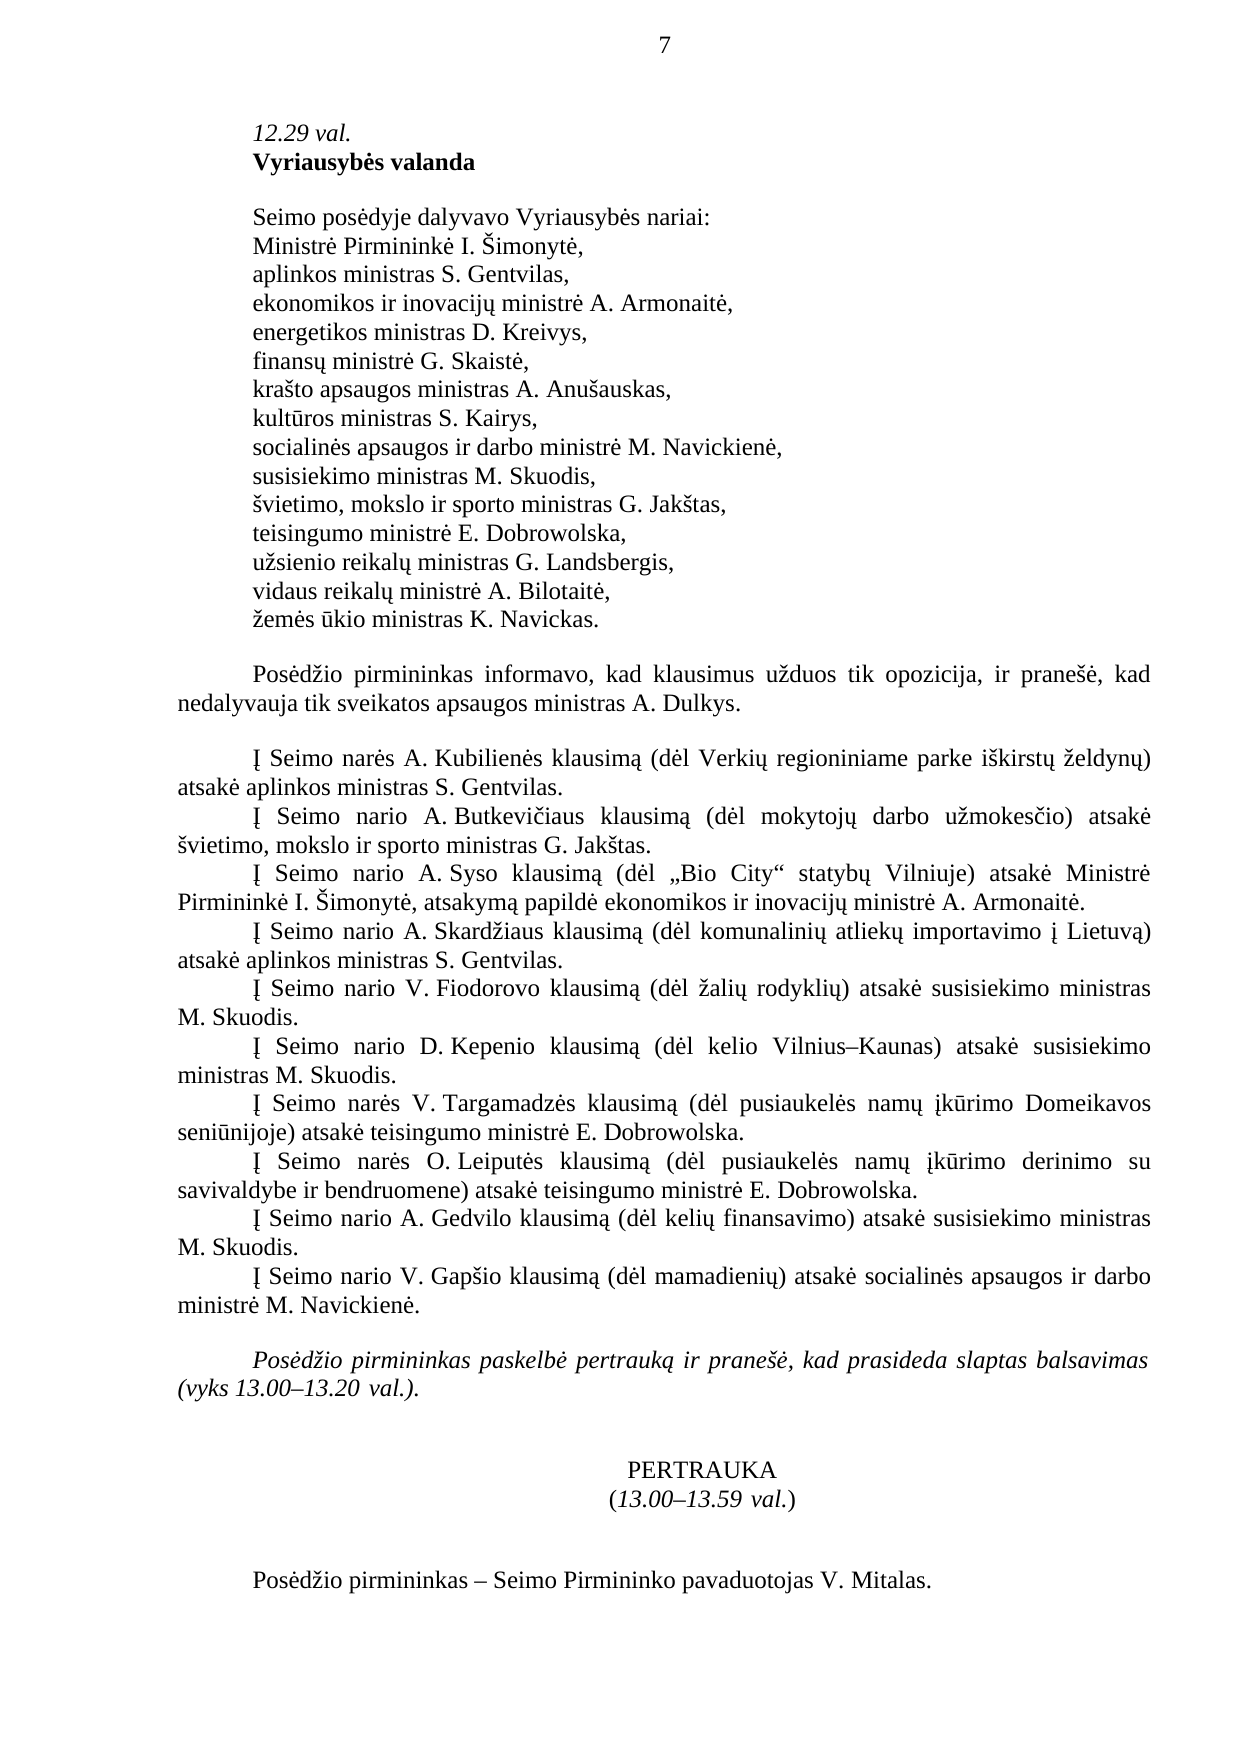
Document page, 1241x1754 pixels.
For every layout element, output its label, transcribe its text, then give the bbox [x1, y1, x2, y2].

text Posėdžio pirmininkas informavo, kad klausimus užduos tik opozicija, ir pranešė, kad nedalyvauja tik sveikatos apsaugos ministras A. Dulkys. [177, 659, 1152, 717]
text socialinės apsaugos ir darbo ministrė M. Navickienė, [177, 432, 1152, 461]
text Į Seimo nario A. Gedvilo klausimą (dėl kelių finansavimo) atsakė susisiekimo ministras M. Skuodis. [177, 1203, 1152, 1261]
text Į Seimo nario V. Fiodorovo klausimą (dėl žalių rodyklių) atsakė susisiekimo ministras M. Skuodis. [177, 973, 1152, 1031]
text (13.00–13.59 val.) [177, 1484, 1152, 1512]
text PERTRAUKA [177, 1455, 1152, 1484]
text Seimo posėdyje dalyvavo Vyriausybės nariai: [177, 202, 1152, 231]
text teisingumo ministrė E. Dobrowolska, [177, 518, 1152, 547]
text Posėdžio pirmininkas paskelbė pertrauką ir pranešė, kad prasideda slaptas balsavimas (vyks 13.00–13.20 val.). [177, 1345, 1152, 1402]
text susisiekimo ministras M. Skuodis, [177, 461, 1152, 489]
text Į Seimo nario V. Gapšio klausimą (dėl mamadienių) atsakė socialinės apsaugos ir darbo ministrė M. Navickienė. [177, 1261, 1152, 1318]
text Posėdžio pirmininkas – Seimo Pirmininko pavaduotojas V. Mitalas. [177, 1565, 1152, 1594]
text Ministrė Pirmininkė I. Šimonytė, [177, 231, 1152, 259]
text krašto apsaugos ministras A. Anušauskas, [177, 374, 1152, 403]
text Į Seimo narės O. Leiputės klausimą (dėl pusiaukelės namų įkūrimo derinimo su savivaldybe ir bendruomene) atsakė teisingumo ministrė E. Dobrowolska. [177, 1146, 1152, 1203]
text energetikos ministras D. Kreivys, [177, 317, 1152, 346]
text Vyriausybės valanda [177, 147, 1152, 176]
text finansų ministrė G. Skaistė, [177, 346, 1152, 374]
text aplinkos ministras S. Gentvilas, [177, 259, 1152, 288]
text Į Seimo narės V. Targamadzės klausimą (dėl pusiaukelės namų įkūrimo Domeikavos seniūnijoje) atsakė teisingumo ministrė E. Dobrowolska. [177, 1088, 1152, 1146]
text Į Seimo nario A. Syso klausimą (dėl „Bio City“ statybų Vilniuje) atsakė Ministrė Pirmininkė I. Šimonytė, atsakymą papildė ekonomikos ir inovacijų ministrė A. Armonaitė. [177, 858, 1152, 916]
text Į Seimo nario A. Butkevičiaus klausimą (dėl mokytojų darbo užmokesčio) atsakė švietimo, mokslo ir sporto ministras G. Jakštas. [177, 801, 1152, 858]
text žemės ūkio ministras K. Navickas. [177, 604, 1152, 633]
text Į Seimo nario D. Kepenio klausimą (dėl kelio Vilnius–Kaunas) atsakė susisiekimo ministras M. Skuodis. [177, 1031, 1152, 1088]
text vidaus reikalų ministrė A. Bilotaitė, [177, 576, 1152, 604]
text užsienio reikalų ministras G. Landsbergis, [177, 547, 1152, 576]
text Į Seimo narės A. Kubilienės klausimą (dėl Verkių regioniniame parke iškirstų želdynų) atsakė aplinkos ministras S. Gentvilas. [177, 743, 1152, 801]
text Į Seimo nario A. Skardžiaus klausimą (dėl komunalinių atliekų importavimo į Lietuvą) atsakė aplinkos ministras S. Gentvilas. [177, 916, 1152, 973]
text kultūros ministras S. Kairys, [177, 403, 1152, 432]
text 12.29 val. [177, 118, 1152, 147]
text švietimo, mokslo ir sporto ministras G. Jakštas, [177, 489, 1152, 518]
text ekonomikos ir inovacijų ministrė A. Armonaitė, [177, 288, 1152, 317]
